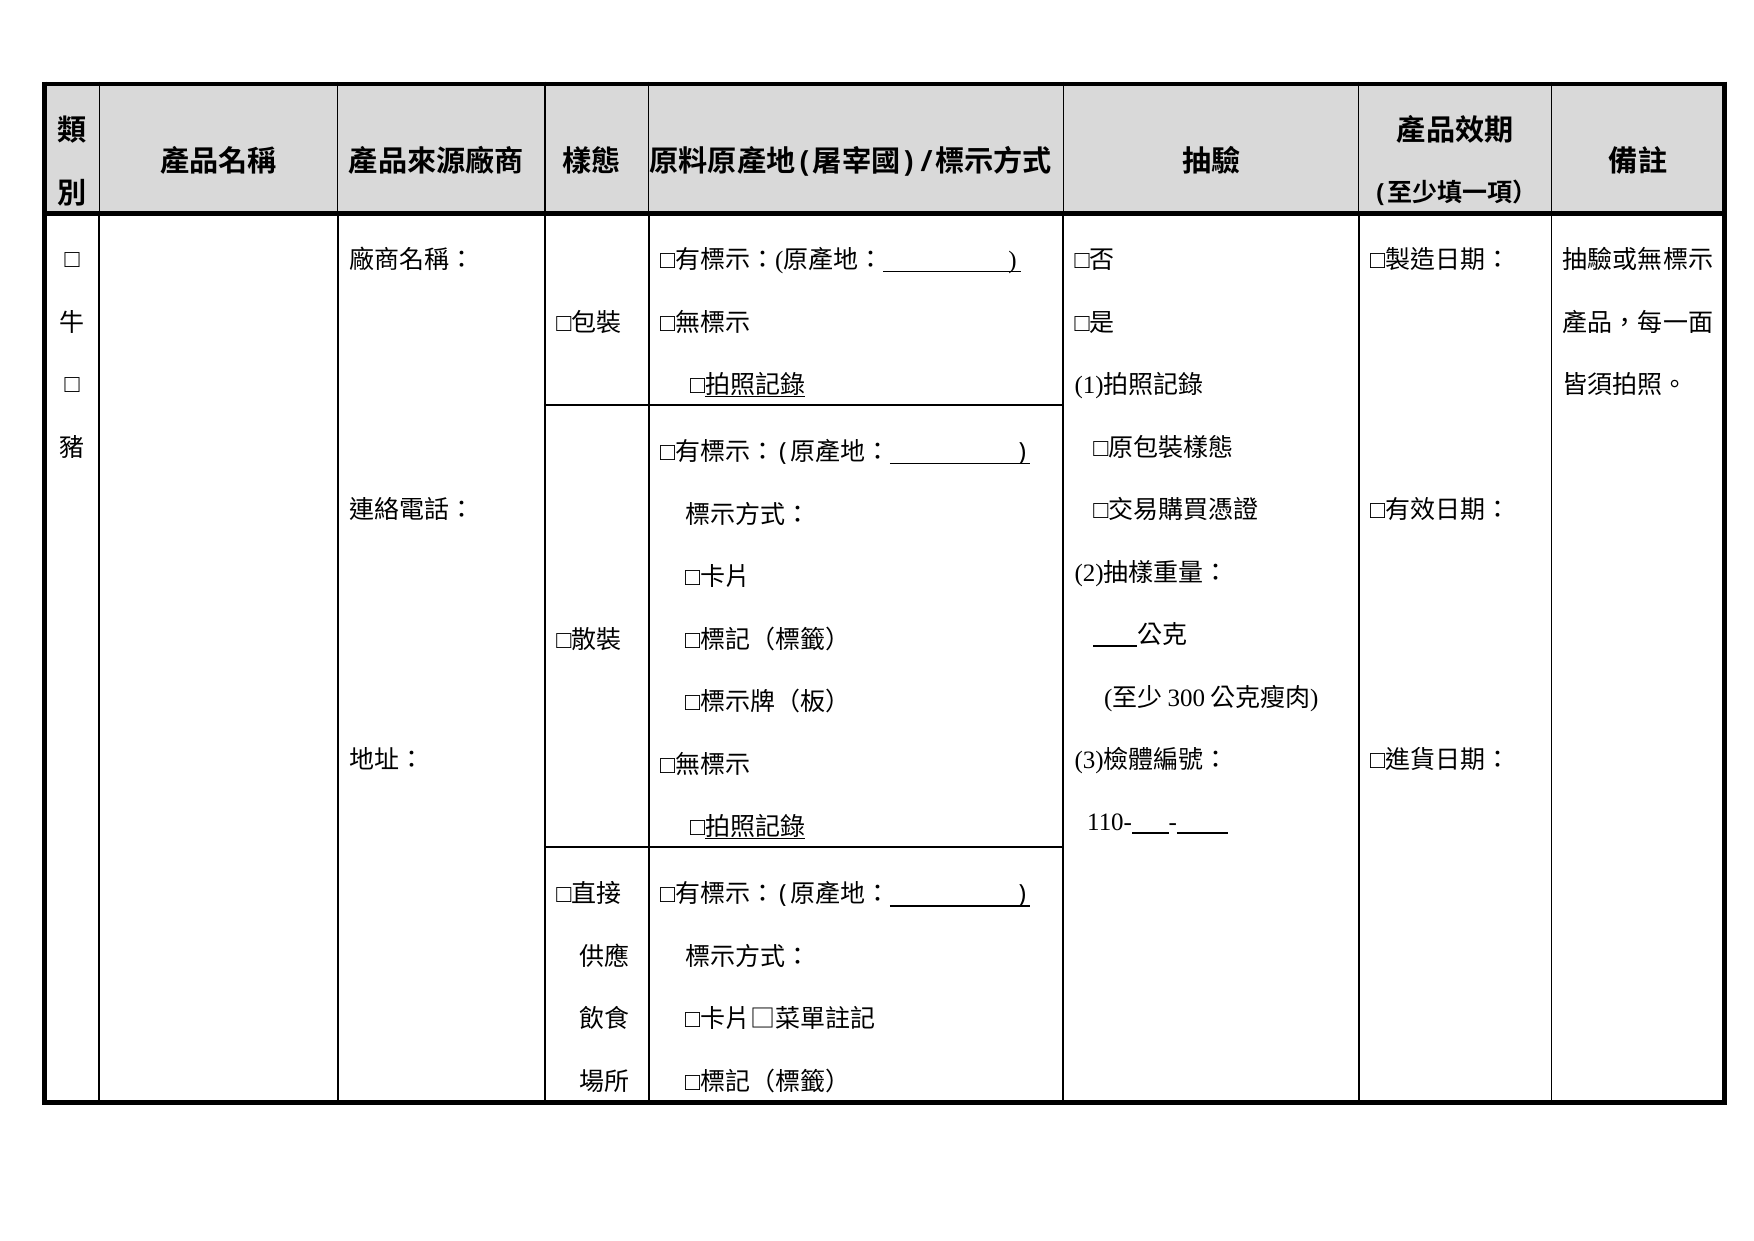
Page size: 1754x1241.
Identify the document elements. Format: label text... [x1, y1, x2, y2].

table_cell □否 □是 (1)拍照記錄 □原包裝樣態 □交易購買憑證 (2)抽樣重量： 公克 (至少300公克瘦肉) (3)檢體編號： 110- - [1064, 216, 1358, 1100]
table_cell □有標示：(原產地： ) 標示方式： □卡片 □標記（標籤） □標示牌（板） □無標示 □拍照記錄 [650, 406, 1062, 846]
table_cell □製造日期： □有效日期： □進貨日期： [1360, 216, 1551, 1100]
table_cell 產品來源廠商 [338, 86, 544, 211]
table_cell 備註 [1552, 86, 1722, 211]
table_cell □有標示：(原產地： ) 標示方式： □卡片□菜單註記 □標記（標籤） [650, 848, 1062, 1100]
table_cell 產品效期 (至少填一項） [1359, 86, 1551, 211]
table_cell 抽驗或無標示產品，每一面皆須拍照。 [1552, 216, 1722, 1100]
table_cell [100, 216, 337, 1100]
table_cell □包裝 [546, 216, 648, 403]
table_cell □散裝 [546, 406, 648, 846]
table_cell 原料原產地(屠宰國)/標示方式 [649, 86, 1063, 211]
table_cell 抽驗 [1064, 86, 1358, 211]
table_cell 產品名稱 [100, 86, 337, 211]
table_cell □直接供應飲食場所 [546, 848, 648, 1100]
table_cell 樣態 [546, 86, 648, 211]
table_cell □牛 □豬 [47, 216, 98, 1100]
table_cell 類別 [47, 86, 99, 211]
table_cell □有標示：(原產地： ) □無標示 □拍照記錄 [650, 216, 1062, 403]
table_cell 廠商名稱： 連絡電話： 地址： [339, 216, 544, 1100]
